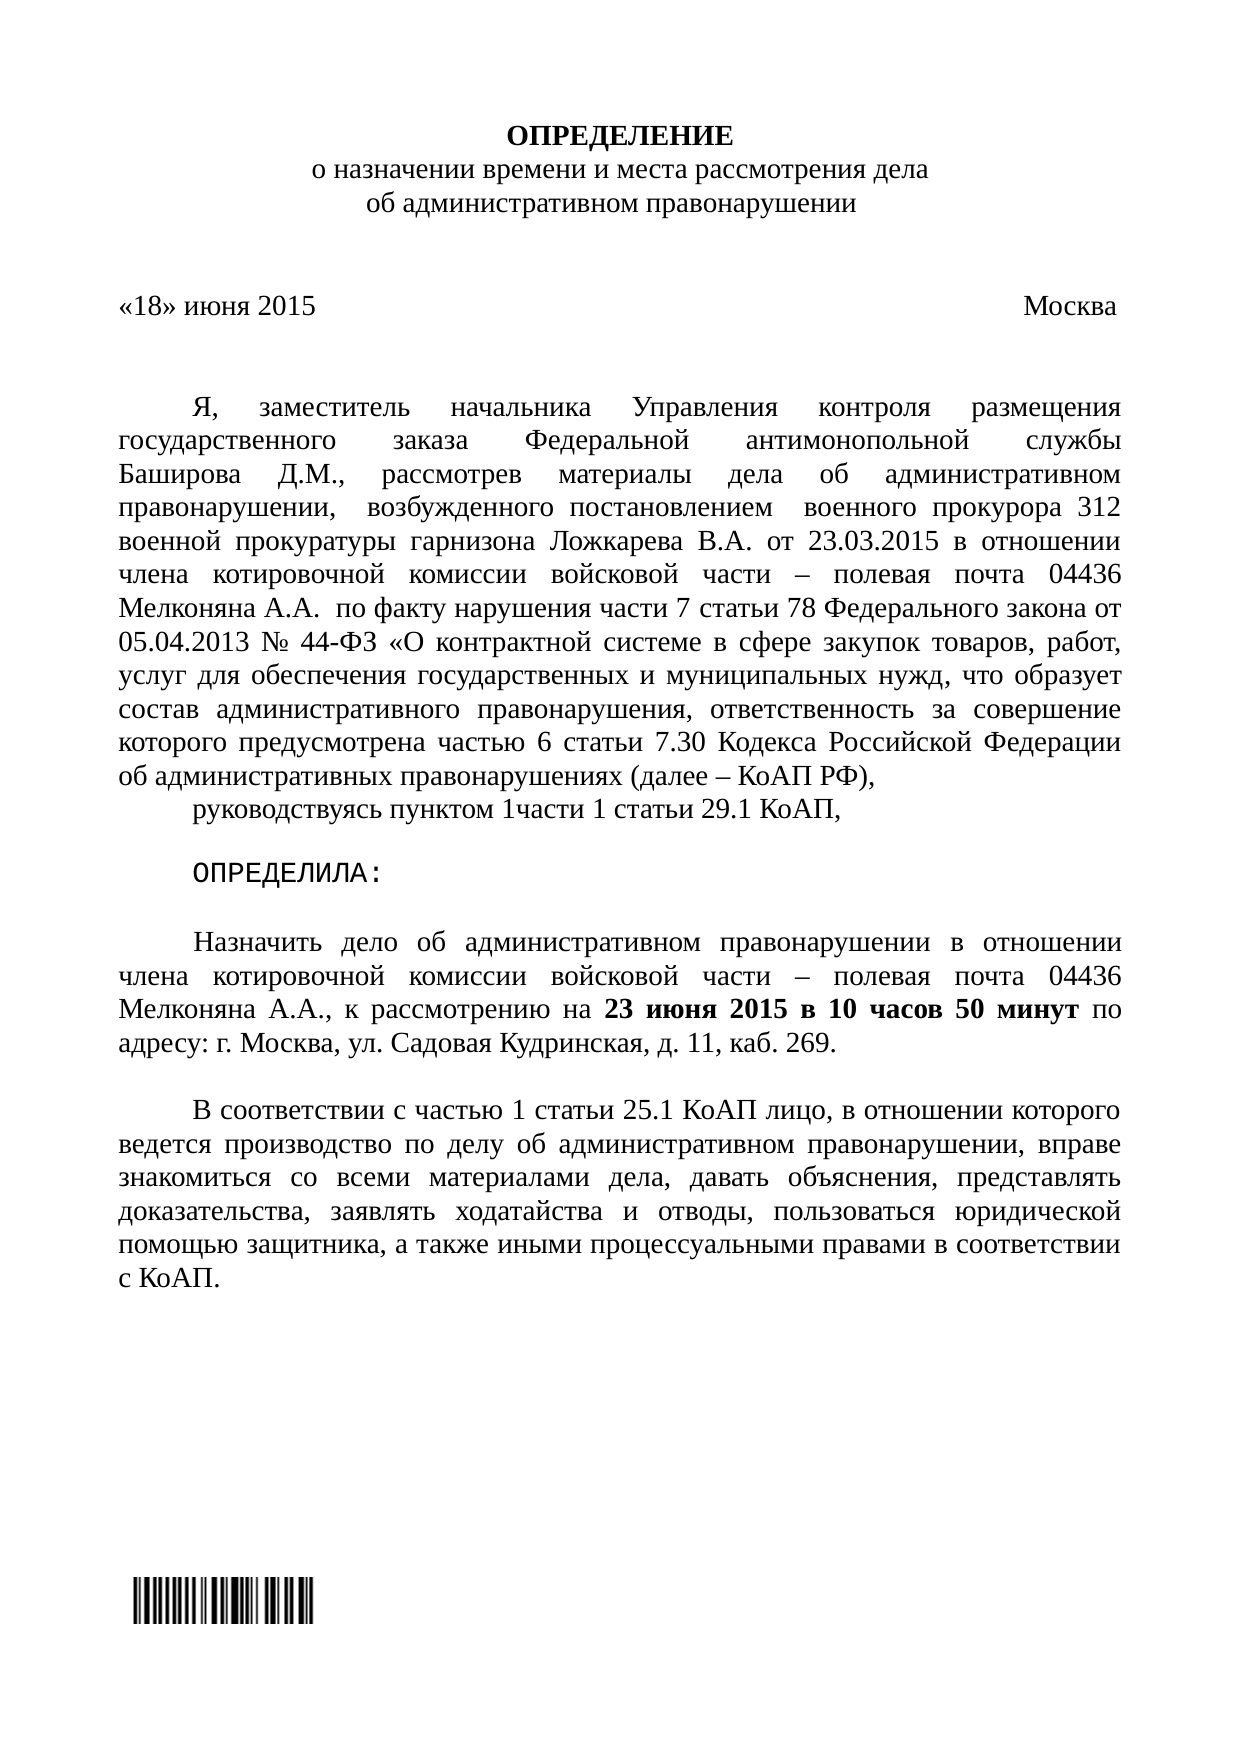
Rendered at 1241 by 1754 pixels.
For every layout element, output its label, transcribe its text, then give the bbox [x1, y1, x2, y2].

text руководствуясь пунктом 1части 1 статьи 29.1 КоАП, [118, 791, 1122, 825]
text «18» июня 2015 Москва [118, 288, 1122, 322]
picture [118, 1577, 331, 1624]
text Назначить дело об административном правонарушении в отношении члена котировочной комиссии войсковой части – полевая почта 04436 Мелконяна А.А., к рассмотрению на 23 июня 2015 в 10 часов 50 минут по адресу: г. Москва, ул. Садовая Кудринская, д. 11, каб. 269. [118, 924, 1122, 1059]
subtitle ОПРЕДЕЛЕНИЕ [118, 118, 1122, 152]
text ОПРЕДЕЛИЛА: [118, 858, 1122, 891]
text об административном правонарушении [118, 185, 1122, 221]
text В соответствии с частью 1 статьи 25.1 КоАП лицо, в отношении которого ведется производство по делу об административном правонарушении, вправе знакомиться со всеми материалами дела, давать объяснения, представлять доказательства, заявлять ходатайства и отводы, пользоваться юридической помощью защитника, а также иными процессуальными правами в соответствии с КоАП. [118, 1092, 1122, 1293]
text о назначении времени и места рассмотрения дела [118, 152, 1122, 185]
text Я, заместитель начальника Управления контроля размещения государственного заказа Федеральной антимонопольной службы Баширова Д.М., рассмотрев материалы дела об административном правонарушении, возбужденного постановлением военного прокурора 312 военной прокуратуры гарнизона Ложкарева В.А. от 23.03.2015 в отношении члена котировочной комиссии войсковой части – полевая почта 04436 Мелконяна А.А. по факту нарушения части 7 статьи 78 Федерального закона от 05.04.2013 № 44-ФЗ «О контрактной системе в сфере закупок товаров, работ, услуг для обеспечения государственных и муниципальных нужд, что образует состав административного правонарушения, ответственность за совершение которого предусмотрена частью 6 статьи 7.30 Кодекса Российской Федерации об административных правонарушениях (далее – КоАП РФ), [118, 389, 1122, 791]
